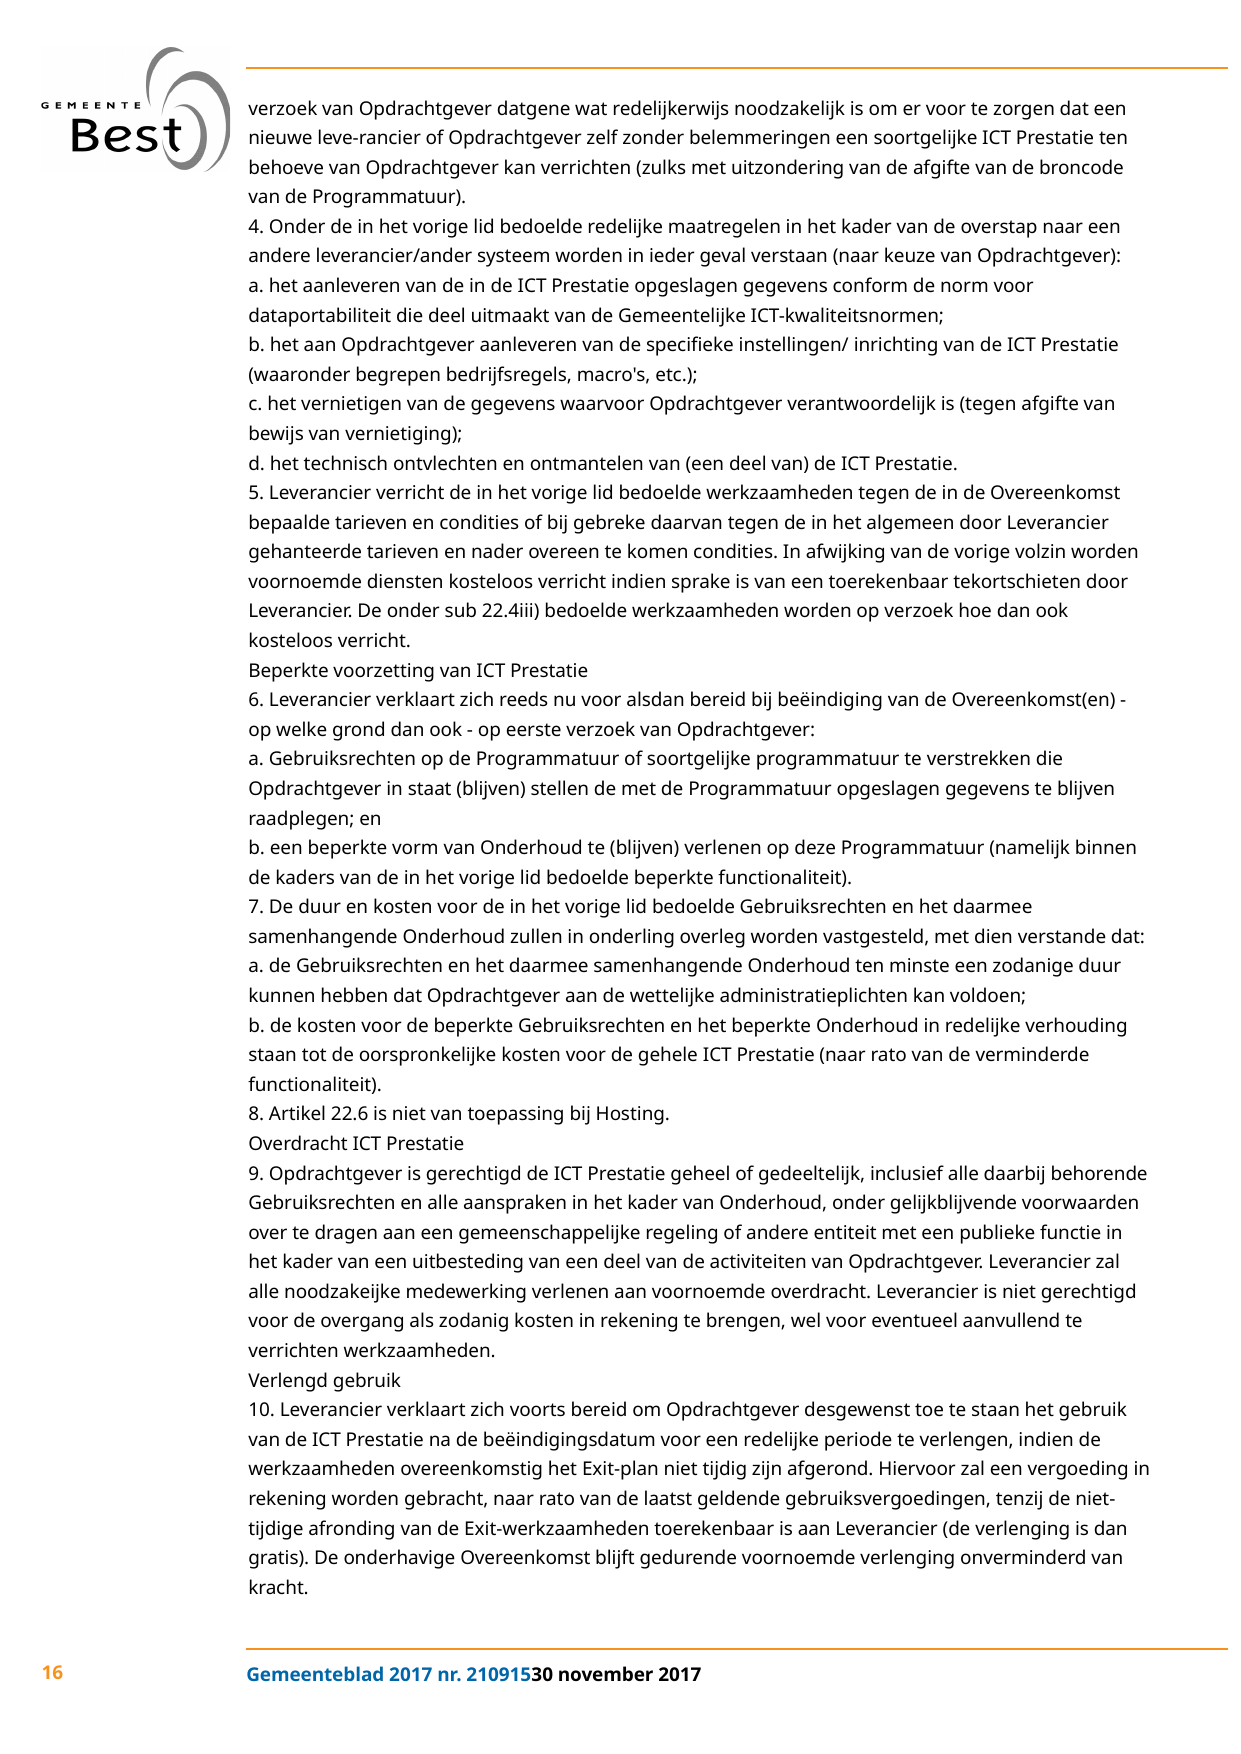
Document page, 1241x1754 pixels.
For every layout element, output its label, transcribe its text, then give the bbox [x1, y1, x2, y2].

text b. de kosten voor de beperkte Gebruiksrechten en het beperkte Onderhoud in redelijke verhouding staan tot de oorspronkelijke kosten voor de gehele ICT Prestatie (naar rato van de verminderde functionaliteit). [248, 1012, 1152, 1097]
picture [41, 47, 231, 172]
text d. het technisch ontvlechten en ontmantelen van (een deel van) de ICT Prestatie. [248, 450, 1152, 476]
text c. het vernietigen van de gegevens waarvoor Opdrachtgever verantwoordelijk is (tegen afgifte van bewijs van vernietiging); [248, 391, 1152, 446]
text a. het aanleveren van de in de ICT Prestatie opgeslagen gegevens conform de norm voor dataportabiliteit die deel uitmaakt van de Gemeentelijke ICT-kwaliteitsnormen; [248, 272, 1152, 328]
text 6. Leverancier verklaart zich reeds nu voor alsdan bereid bij beëindiging van de Overeenkomst(en) - op welke grond dan ook - op eerste verzoek van Opdrachtgever: [248, 686, 1152, 742]
text 9. Opdrachtgever is gerechtigd de ICT Prestatie geheel of gedeeltelijk, inclusief alle daarbij behorende Gebruiksrechten en alle aanspraken in het kader van Onderhoud, onder gelijkblijvende voorwaarden over te dragen aan een gemeenschappelijke regeling of andere entiteit met een publieke functie in het kader van een uitbesteding van een deel van de activiteiten van Opdrachtgever. Leverancier zal alle noodzakeijke medewerking verlenen aan voornoemde overdracht. Leverancier is niet gerechtigd voor de overgang als zodanig kosten in rekening te brengen, wel voor eventueel aanvullend te verrichten werkzaamheden. [248, 1160, 1152, 1363]
text 10. Leverancier verklaart zich voorts bereid om Opdrachtgever desgewenst toe te staan het gebruik van de ICT Prestatie na de beëindigingsdatum voor een redelijke periode te verlengen, indien de werkzaamheden overeenkomstig het Exit-plan niet tijdig zijn afgerond. Hiervoor zal een vergoeding in rekening worden gebracht, naar rato van de laatst geldende gebruiksvergoedingen, tenzij de niet-tijdige afronding van de Exit-werkzaamheden toerekenbaar is aan Leverancier (de verlenging is dan gratis). De onderhavige Overeenkomst blijft gedurende voornoemde verlenging onverminderd van kracht. [248, 1396, 1152, 1600]
text Beperkte voorzetting van ICT Prestatie [248, 657, 1152, 683]
text a. Gebruiksrechten op de Programmatuur of soortgelijke programmatuur te verstrekken die Opdrachtgever in staat (blijven) stellen de met de Programmatuur opgeslagen gegevens te blijven raadplegen; en [248, 746, 1152, 831]
text 4. Onder de in het vorige lid bedoelde redelijke maatregelen in het kader van de overstap naar een andere leverancier/ander systeem worden in ieder geval verstaan (naar keuze van Opdrachtgever): [248, 213, 1152, 268]
text b. een beperkte vorm van Onderhoud te (blijven) verlenen op deze Programmatuur (namelijk binnen de kaders van de in het vorige lid bedoelde beperkte functionaliteit). [248, 834, 1152, 890]
text Overdracht ICT Prestatie [248, 1130, 1152, 1156]
text b. het aan Opdrachtgever aanleveren van de specifieke instellingen/ inrichting van de ICT Prestatie (waaronder begrepen bedrijfsregels, macro's, etc.); [248, 331, 1152, 387]
text Verlengd gebruik [248, 1367, 1152, 1393]
text a. de Gebruiksrechten en het daarmee samenhangende Onderhoud ten minste een zodanige duur kunnen hebben dat Opdrachtgever aan de wettelijke administratieplichten kan voldoen; [248, 953, 1152, 1008]
text 7. De duur en kosten voor de in het vorige lid bedoelde Gebruiksrechten en het daarmee samenhangende Onderhoud zullen in onderling overleg worden vastgesteld, met dien verstande dat: [248, 893, 1152, 949]
text 8. Artikel 22.6 is niet van toepassing bij Hosting. [248, 1101, 1152, 1126]
text verzoek van Opdrachtgever datgene wat redelijkerwijs noodzakelijk is om er voor te zorgen dat een nieuwe leve-rancier of Opdrachtgever zelf zonder belemmeringen een soortgelijke ICT Prestatie ten behoeve van Opdrachtgever kan verrichten (zulks met uitzondering van de afgifte van de broncode van de Programmatuur). [248, 95, 1152, 209]
text 5. Leverancier verricht de in het vorige lid bedoelde werkzaamheden tegen de in de Overeenkomst bepaalde tarieven en condities of bij gebreke daarvan tegen de in het algemeen door Leverancier gehanteerde tarieven en nader overeen te komen condities. In afwijking van de vorige volzin worden voornoemde diensten kosteloos verricht indien sprake is van een toerekenbaar tekortschieten door Leverancier. De onder sub 22.4iii) bedoelde werkzaamheden worden op verzoek hoe dan ook kosteloos verricht. [248, 479, 1152, 653]
